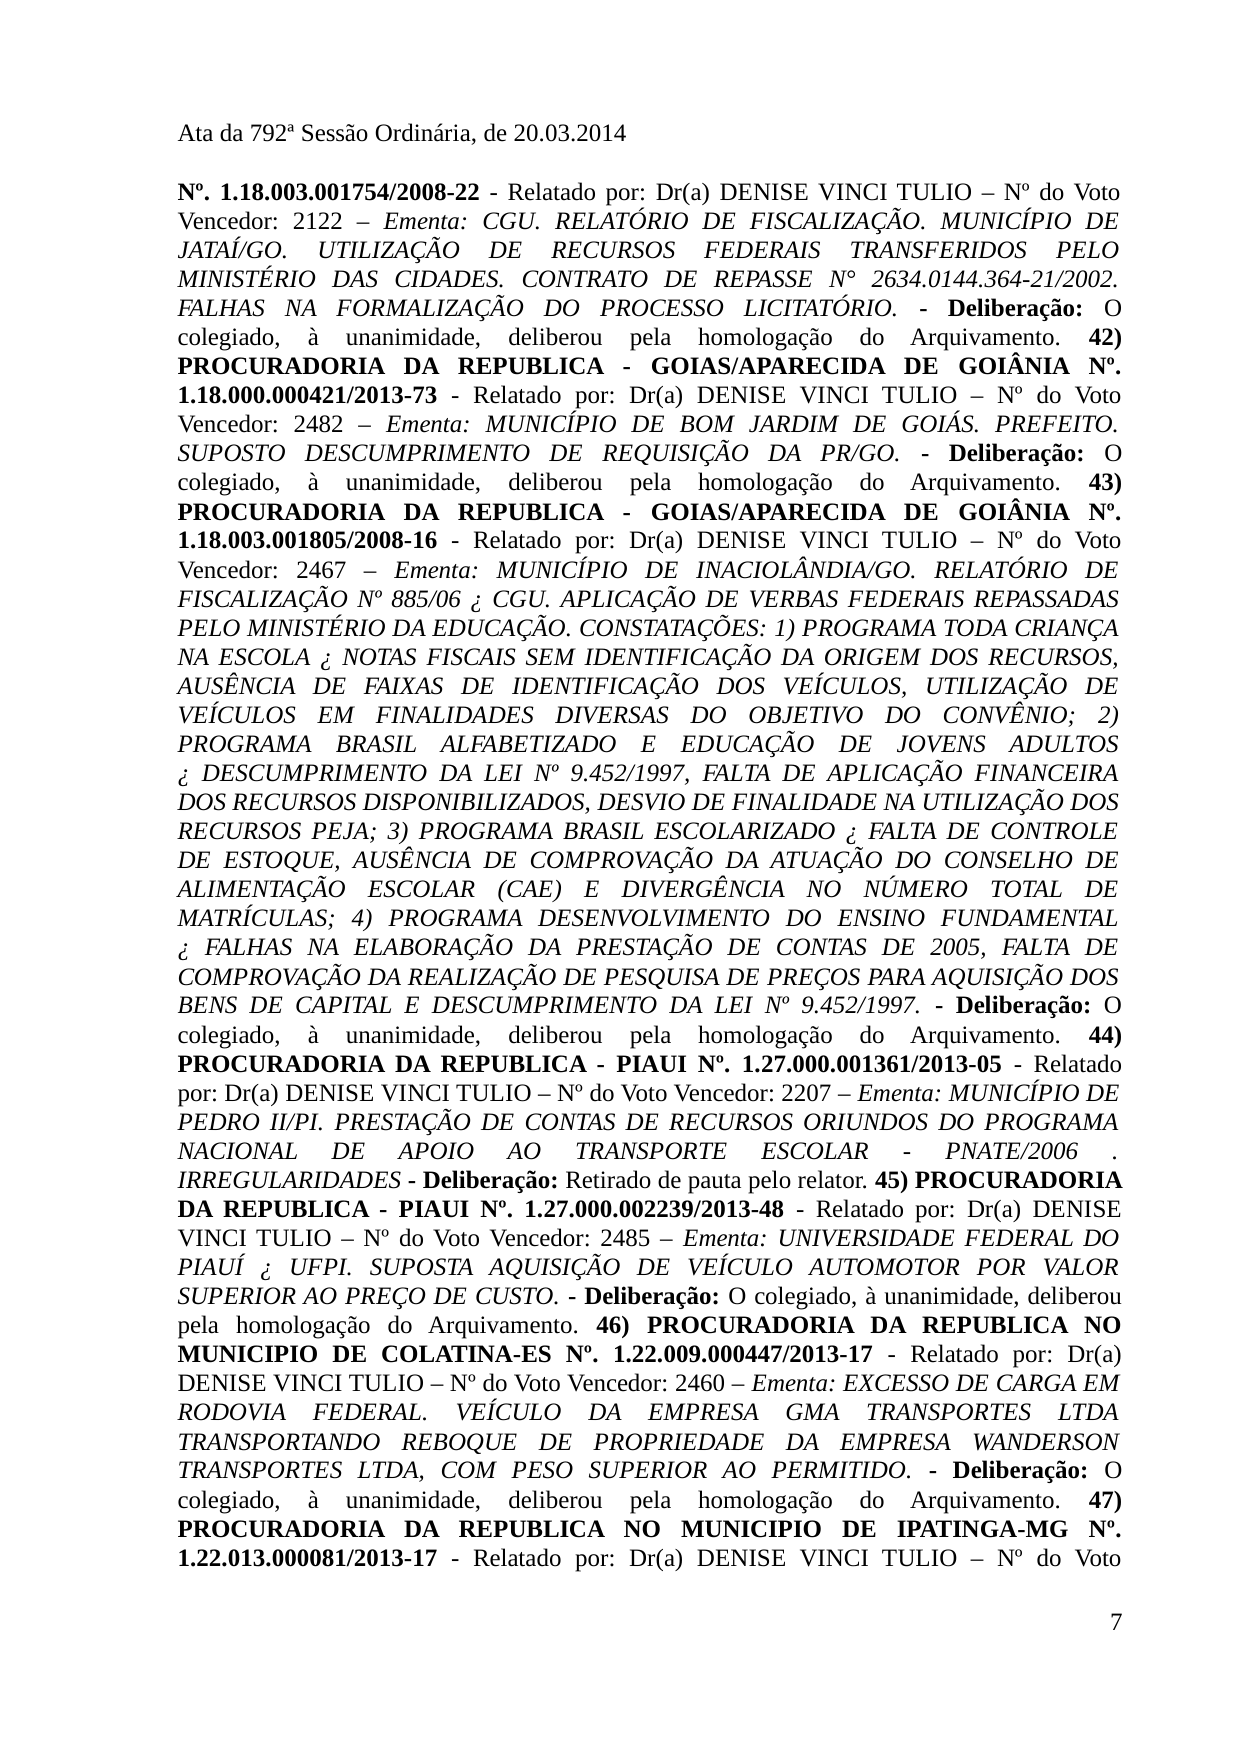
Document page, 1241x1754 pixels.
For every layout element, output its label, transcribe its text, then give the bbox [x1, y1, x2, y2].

text Nº. 1.18.003.001754/2008-22 - Relatado por: Dr(a) DENISE VINCI TULIO – Nº do Voto Vencedor: 2122 – Ementa: CGU. RELATÓRIO DE FISCALIZAÇÃO. MUNICÍPIO DE JATAÍ/GO. UTILIZAÇÃO DE RECURSOS FEDERAIS TRANSFERIDOS PELO MINISTÉRIO DAS CIDADES. CONTRATO DE REPASSE N° 2634.0144.364-21/2002. FALHAS NA FORMALIZAÇÃO DO PROCESSO LICITATÓRIO. - Deliberação: O colegiado, à unanimidade, deliberou pela homologação do Arquivamento. 42) PROCURADORIA DA REPUBLICA - GOIAS/APARECIDA DE GOIÂNIA Nº. 1.18.000.000421/2013-73 - Relatado por: Dr(a) DENISE VINCI TULIO – Nº do Voto Vencedor: 2482 – Ementa: MUNICÍPIO DE BOM JARDIM DE GOIÁS. PREFEITO. SUPOSTO DESCUMPRIMENTO DE REQUISIÇÃO DA PR/GO. - Deliberação: O colegiado, à unanimidade, deliberou pela homologação do Arquivamento. 43) PROCURADORIA DA REPUBLICA - GOIAS/APARECIDA DE GOIÂNIA Nº. 1.18.003.001805/2008-16 - Relatado por: Dr(a) DENISE VINCI TULIO – Nº do Voto Vencedor: 2467 – Ementa: MUNICÍPIO DE INACIOLÂNDIA/GO. RELATÓRIO DE FISCALIZAÇÃO Nº 885/06 ¿ CGU. APLICAÇÃO DE VERBAS FEDERAIS REPASSADAS PELO MINISTÉRIO DA EDUCAÇÃO. CONSTATAÇÕES: 1) PROGRAMA TODA CRIANÇA NA ESCOLA ¿ NOTAS FISCAIS SEM IDENTIFICAÇÃO DA ORIGEM DOS RECURSOS, AUSÊNCIA DE FAIXAS DE IDENTIFICAÇÃO DOS VEÍCULOS, UTILIZAÇÃO DE VEÍCULOS EM FINALIDADES DIVERSAS DO OBJETIVO DO CONVÊNIO; 2) PROGRAMA BRASIL ALFABETIZADO E EDUCAÇÃO DE JOVENS ADULTOS ¿ DESCUMPRIMENTO DA LEI Nº 9.452/1997, FALTA DE APLICAÇÃO FINANCEIRA DOS RECURSOS DISPONIBILIZADOS, DESVIO DE FINALIDADE NA UTILIZAÇÃO DOS RECURSOS PEJA; 3) PROGRAMA BRASIL ESCOLARIZADO ¿ FALTA DE CONTROLE DE ESTOQUE, AUSÊNCIA DE COMPROVAÇÃO DA ATUAÇÃO DO CONSELHO DE ALIMENTAÇÃO ESCOLAR (CAE) E DIVERGÊNCIA NO NÚMERO TOTAL DE MATRÍCULAS; 4) PROGRAMA DESENVOLVIMENTO DO ENSINO FUNDAMENTAL ¿ FALHAS NA ELABORAÇÃO DA PRESTAÇÃO DE CONTAS DE 2005, FALTA DE COMPROVAÇÃO DA REALIZAÇÃO DE PESQUISA DE PREÇOS PARA AQUISIÇÃO DOS BENS DE CAPITAL E DESCUMPRIMENTO DA LEI Nº 9.452/1997. - Deliberação: O colegiado, à unanimidade, deliberou pela homologação do Arquivamento. 44) PROCURADORIA DA REPUBLICA - PIAUI Nº. 1.27.000.001361/2013-05 - Relatado por: Dr(a) DENISE VINCI TULIO – Nº do Voto Vencedor: 2207 – Ementa: MUNICÍPIO DE PEDRO II/PI. PRESTAÇÃO DE CONTAS DE RECURSOS ORIUNDOS DO PROGRAMA NACIONAL DE APOIO AO TRANSPORTE ESCOLAR - PNATE/2006 . IRREGULARIDADES - Deliberação: Retirado de pauta pelo relator. 45) PROCURADORIA DA REPUBLICA - PIAUI Nº. 1.27.000.002239/2013-48 - Relatado por: Dr(a) DENISE VINCI TULIO – Nº do Voto Vencedor: 2485 – Ementa: UNIVERSIDADE FEDERAL DO PIAUÍ ¿ UFPI. SUPOSTA AQUISIÇÃO DE VEÍCULO AUTOMOTOR POR VALOR SUPERIOR AO PREÇO DE CUSTO. - Deliberação: O colegiado, à unanimidade, deliberou pela homologação do Arquivamento. 46) PROCURADORIA DA REPUBLICA NO MUNICIPIO DE COLATINA-ES Nº. 1.22.009.000447/2013-17 - Relatado por: Dr(a) DENISE VINCI TULIO – Nº do Voto Vencedor: 2460 – Ementa: EXCESSO DE CARGA EM RODOVIA FEDERAL. VEÍCULO DA EMPRESA GMA TRANSPORTES LTDA TRANSPORTANDO REBOQUE DE PROPRIEDADE DA EMPRESA WANDERSON TRANSPORTES LTDA, COM PESO SUPERIOR AO PERMITIDO. - Deliberação: O colegiado, à unanimidade, deliberou pela homologação do Arquivamento. 47) PROCURADORIA DA REPUBLICA NO MUNICIPIO DE IPATINGA-MG Nº. 1.22.013.000081/2013-17 - Relatado por: Dr(a) DENISE VINCI TULIO – Nº do Voto [177, 177, 1122, 1572]
